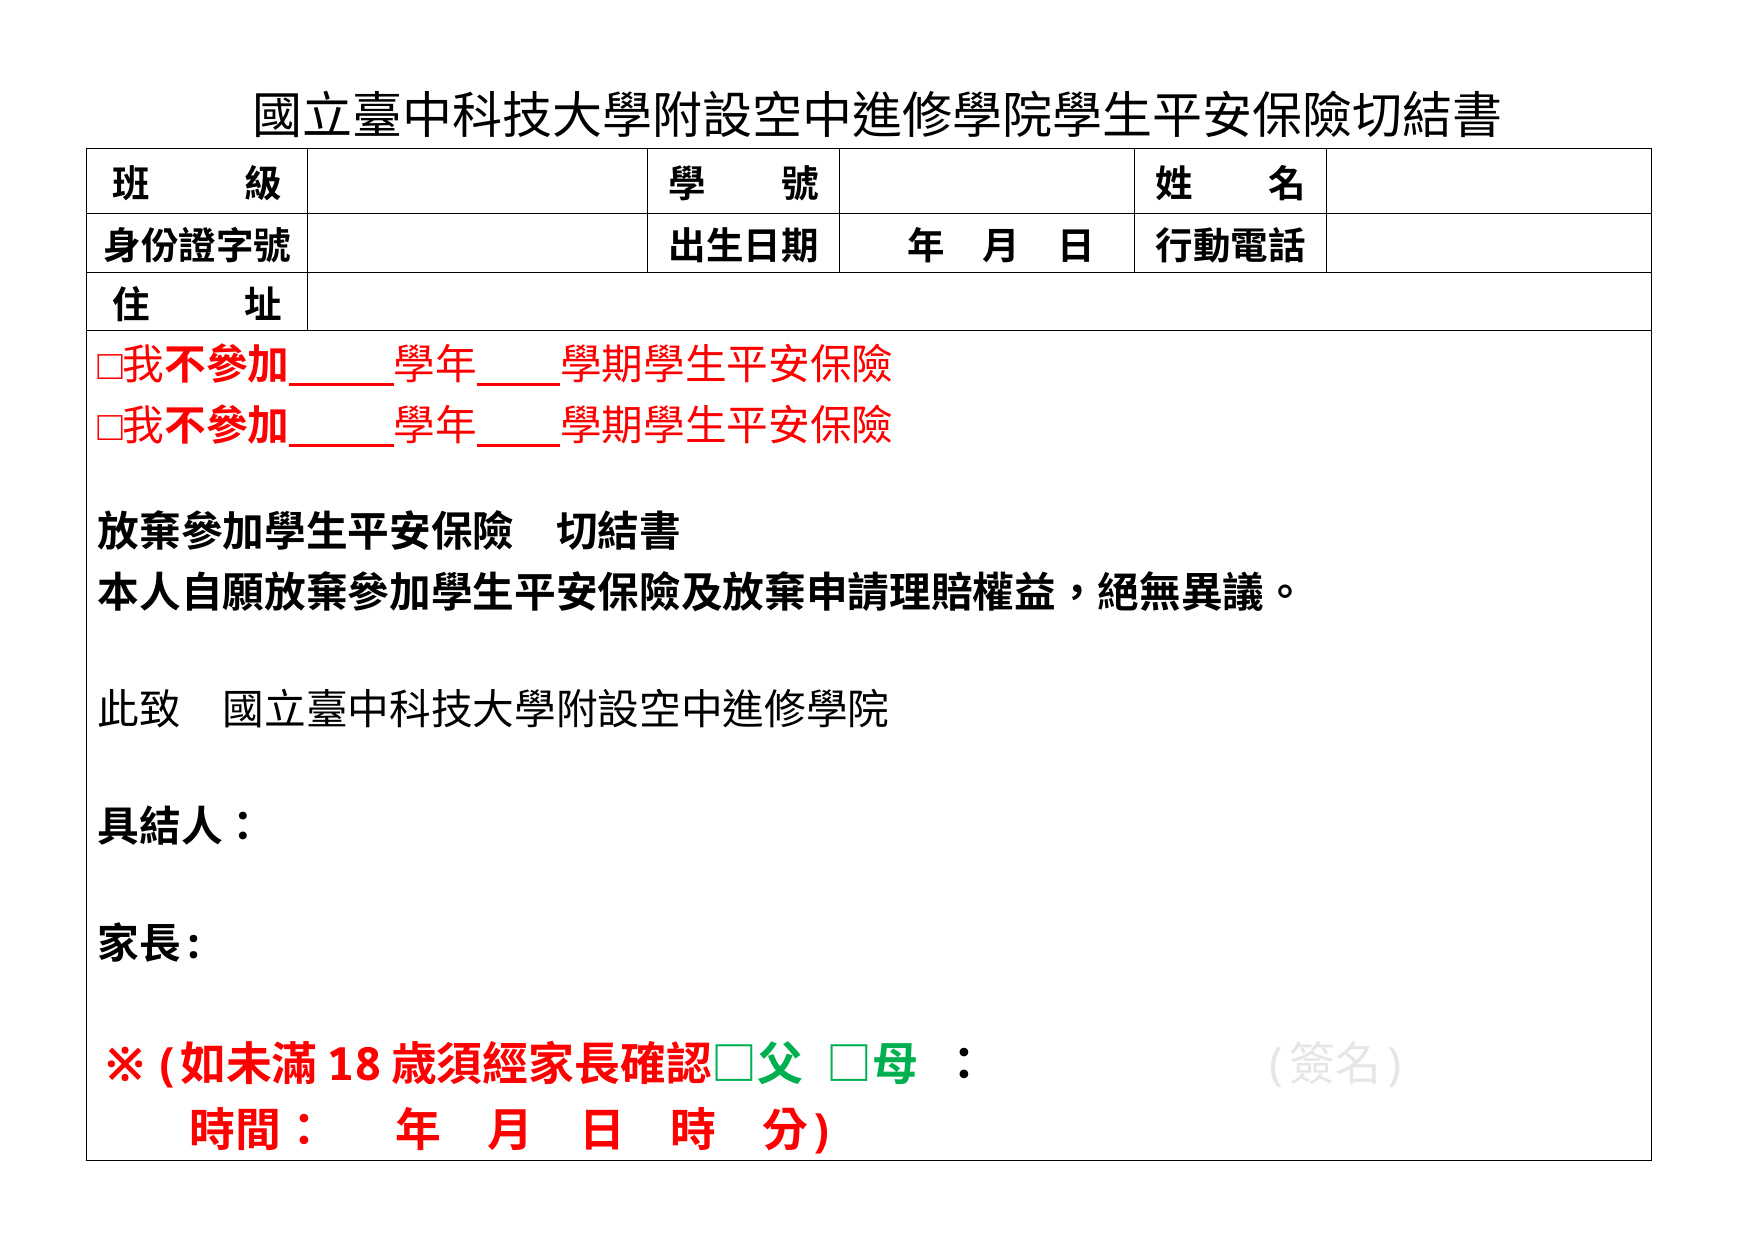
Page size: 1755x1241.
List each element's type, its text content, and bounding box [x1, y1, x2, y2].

table_header 班 級 [87, 149, 307, 213]
table_cell 出生日期 [648, 214, 839, 272]
table_cell 行動電話 [1135, 214, 1326, 272]
table_cell [1327, 214, 1651, 272]
table_cell [308, 273, 1651, 330]
table_cell 身份證字號 [87, 214, 307, 272]
table_cell □我不參加 學年 學期學生平安保險 □我不參加 學年 學期學生平安保險 放棄參加學生平安保險 切結書 本人自願放棄參加學生平安保險及放棄申請理賠權益，絕無異議。 此致 國立臺中科技大學附設空中進修學院 具結人： 家長: ※(如未滿18歳須經家長確認□父 □母 ： (簽名) 時間： 年 月 日 時 分) [87, 331, 1651, 1160]
table_header 學 號 [648, 149, 839, 213]
text 國立臺中科技大學附設空中進修學院學生平安保險切結書 [75, 75, 1679, 147]
table_cell 年 月 日 [840, 214, 1134, 272]
table_header 姓 名 [1135, 149, 1326, 213]
table_cell 住 址 [87, 273, 307, 330]
table_header [308, 149, 647, 213]
table_header [840, 149, 1134, 213]
table_cell [308, 214, 647, 272]
table_header [1327, 149, 1651, 213]
